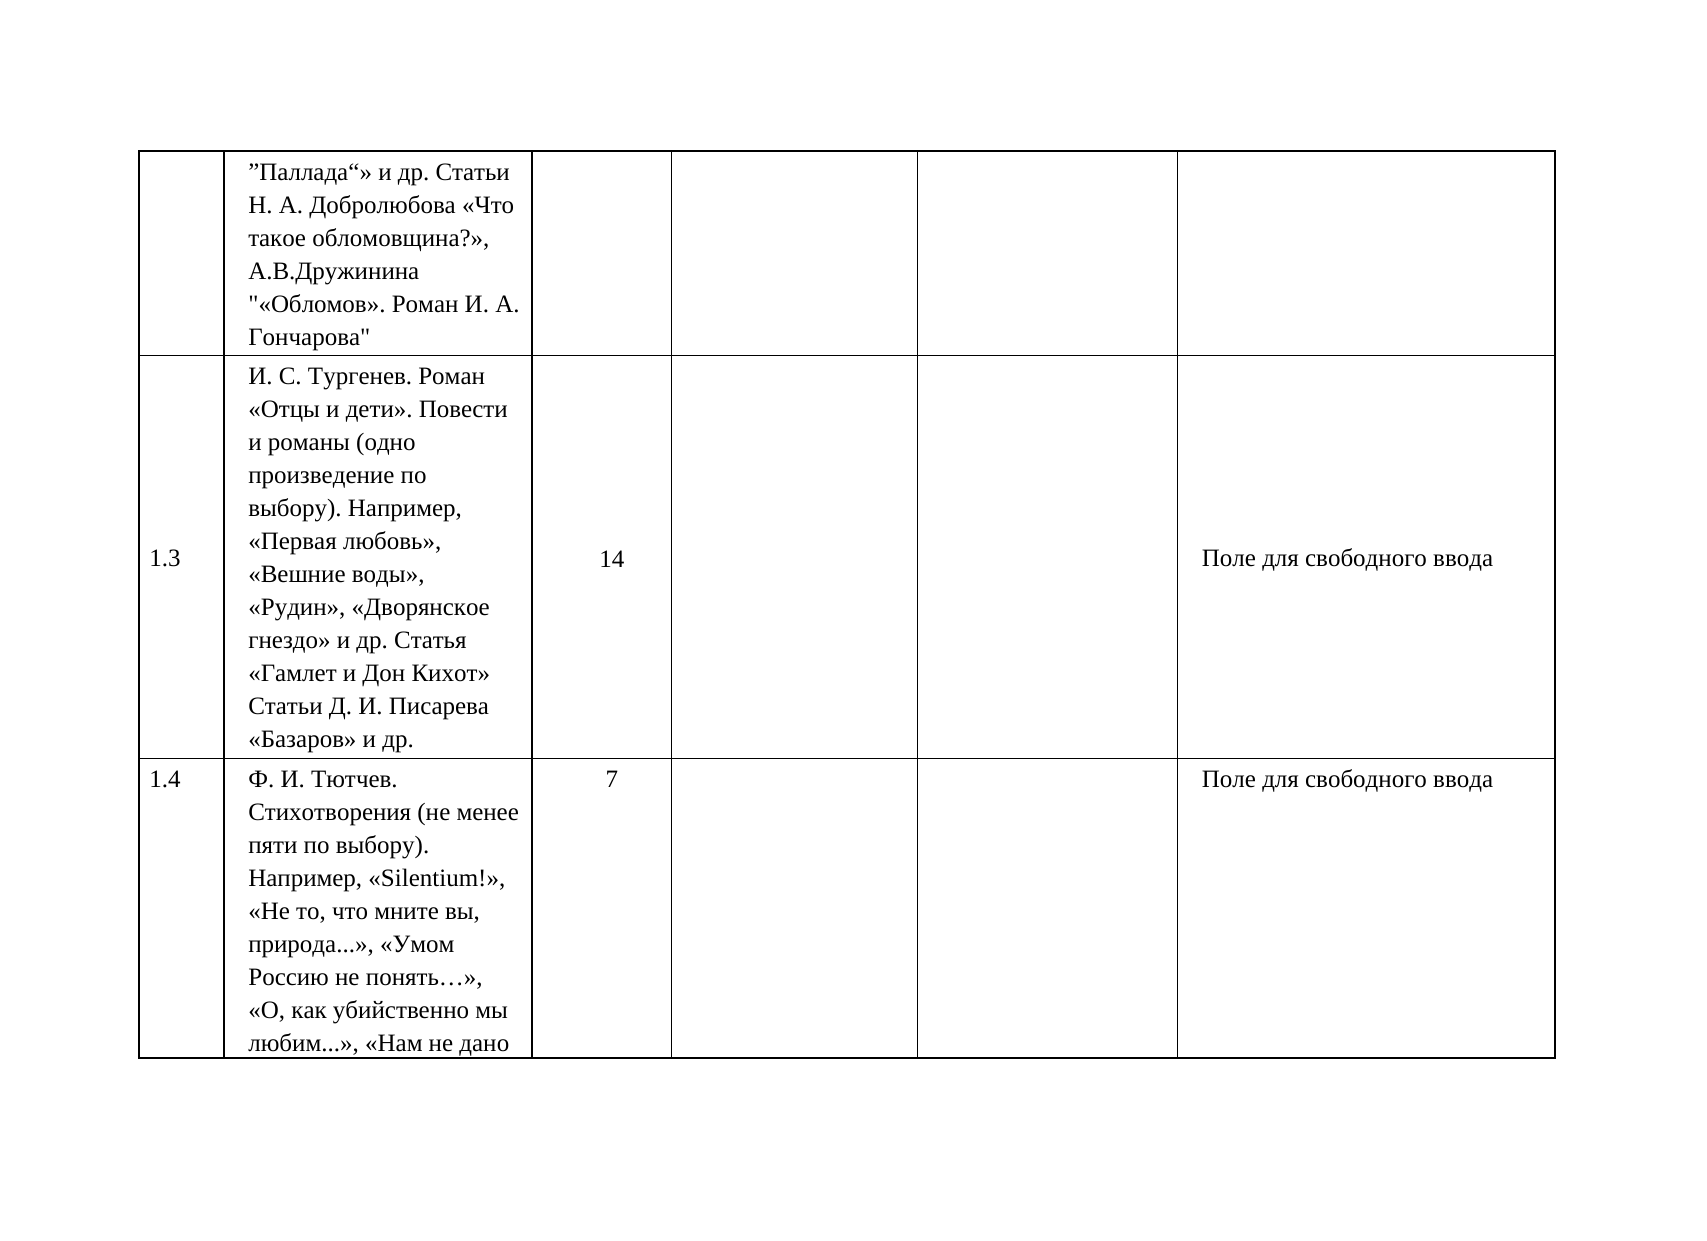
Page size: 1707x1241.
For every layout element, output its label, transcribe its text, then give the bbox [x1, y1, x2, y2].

table_cell 1.4 [140, 759, 223, 1057]
table_cell [140, 152, 223, 354]
table_cell [533, 152, 671, 354]
table_cell [918, 152, 1177, 354]
table_cell [672, 356, 917, 757]
table_cell [1178, 152, 1554, 354]
table_cell Поле для свободного ввода [1178, 759, 1554, 1057]
table_cell 14 [533, 356, 671, 757]
table_cell ”Паллада“» и др. Статьи H. А. Добролюбова «Что такое обломовщина?», А.В.Дружинина "«Обломов». Роман И. А. Гончарова" [225, 152, 531, 354]
table_cell Ф. И. Тютчев. Стихотворения (не менее пяти по выбору). Например, «Silentium!», «Не то, что мните вы, природа...», «Умом Россию не понять…», «О, как убийственно мы любим...», «Нам не дано [225, 759, 531, 1057]
table_cell [918, 759, 1177, 1057]
table_cell Поле для свободного ввода [1178, 356, 1554, 757]
table_cell [672, 152, 917, 354]
table_cell И. С. Тургенев. Роман «Отцы и дети». Повести и романы (одно произведение по выбору). Например, «Первая любовь», «Вешние воды», «Рудин», «Дворянское гнездо» и др. Статья «Гамлет и Дон Кихот» Статьи Д. И. Писарева «Базаров» и др. [225, 356, 531, 757]
table_cell 1.3 [140, 356, 223, 757]
table_cell 7 [533, 759, 671, 1057]
table_cell [918, 356, 1177, 757]
table_cell [672, 759, 917, 1057]
